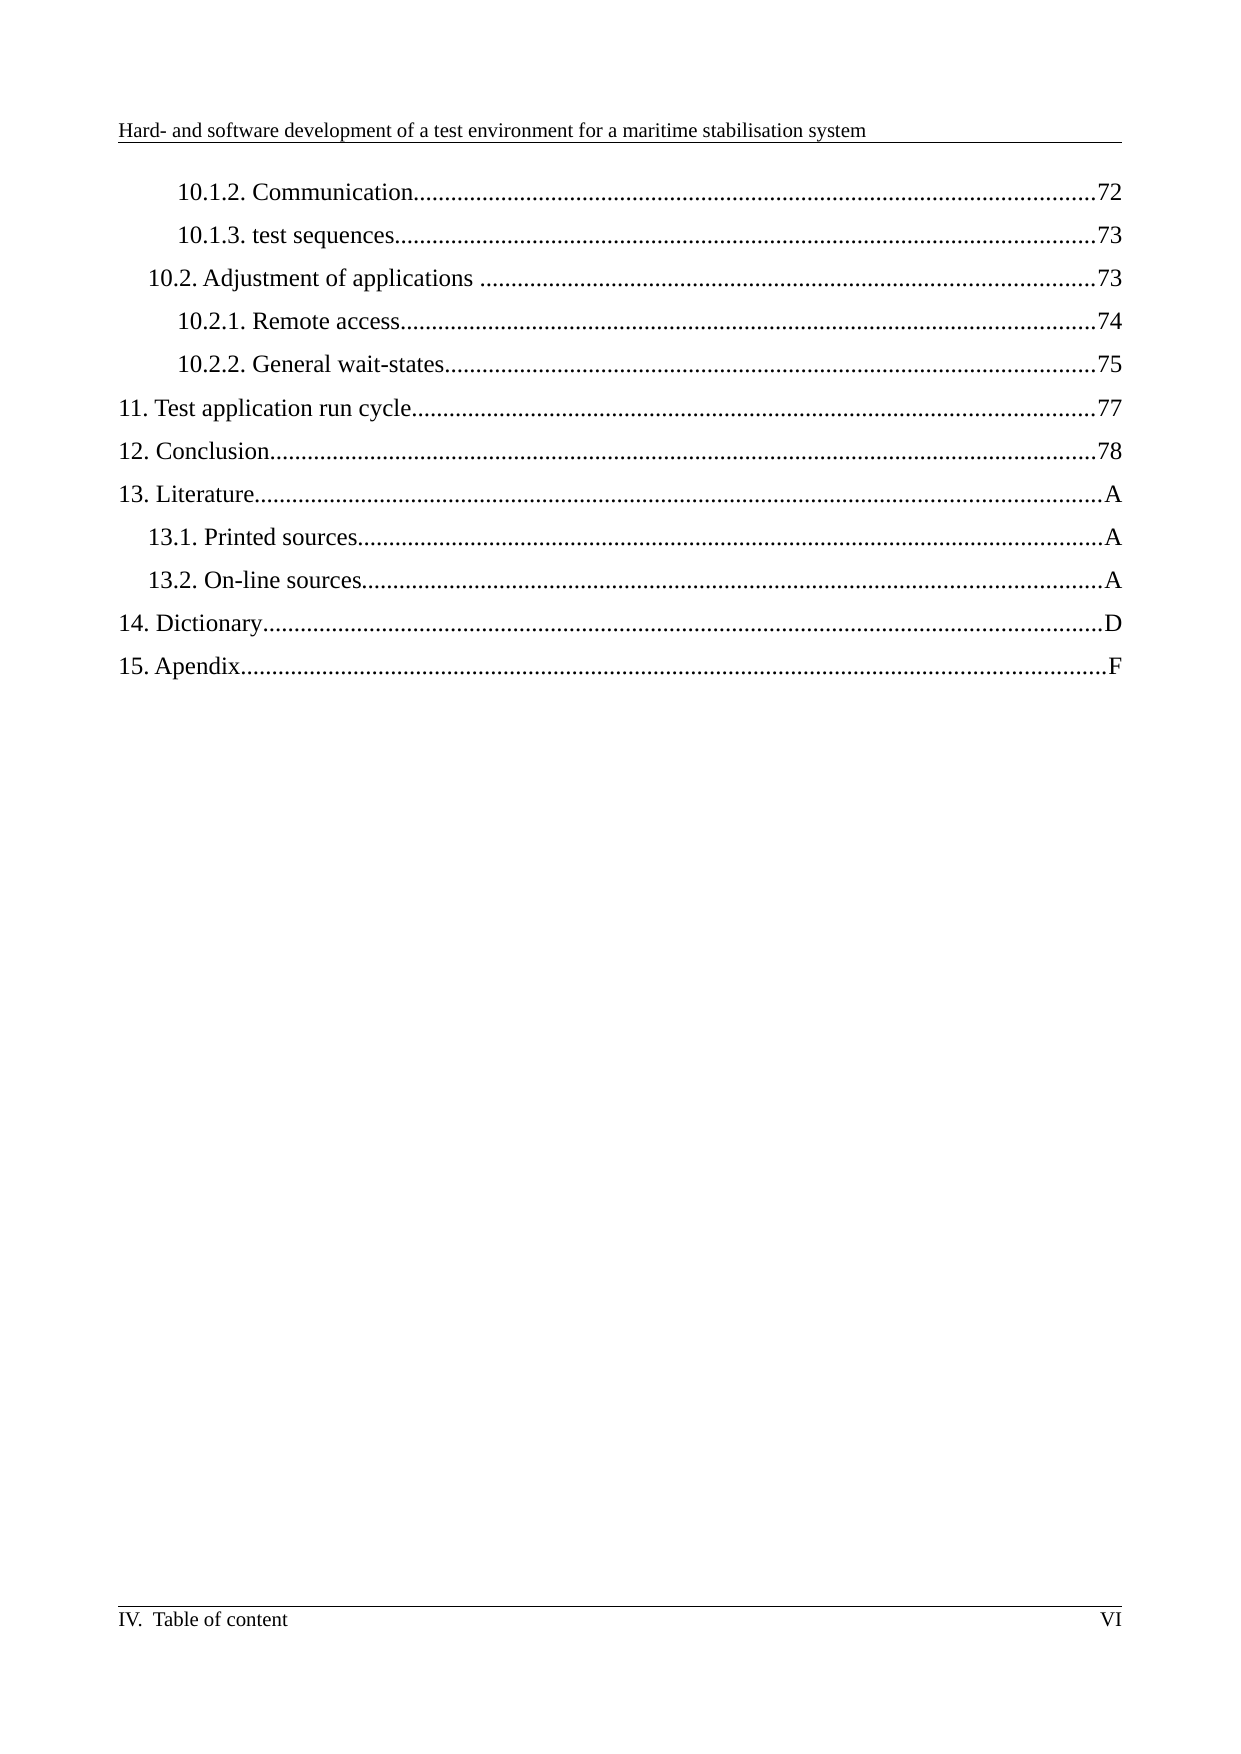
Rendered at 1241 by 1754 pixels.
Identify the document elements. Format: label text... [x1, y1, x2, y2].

text 15. Apendix F [118, 651, 1122, 680]
text 10.2.1. Remote access 74 [177, 306, 1122, 335]
text 11. Test application run cycle 77 [118, 393, 1122, 421]
text 10.2.2. General wait-states 75 [177, 349, 1122, 378]
text 13.1. Printed sources A [148, 522, 1122, 551]
text 10.1.3. test sequences 73 [177, 220, 1122, 249]
text 10.1.2. Communication 72 [177, 177, 1122, 206]
text 12. Conclusion 78 [118, 436, 1122, 464]
text 13. Literature A [118, 479, 1122, 508]
text 10.2. Adjustment of applications 73 [148, 263, 1122, 292]
text 13.2. On-line sources A [148, 565, 1122, 594]
text 14. Dictionary D [118, 608, 1122, 637]
